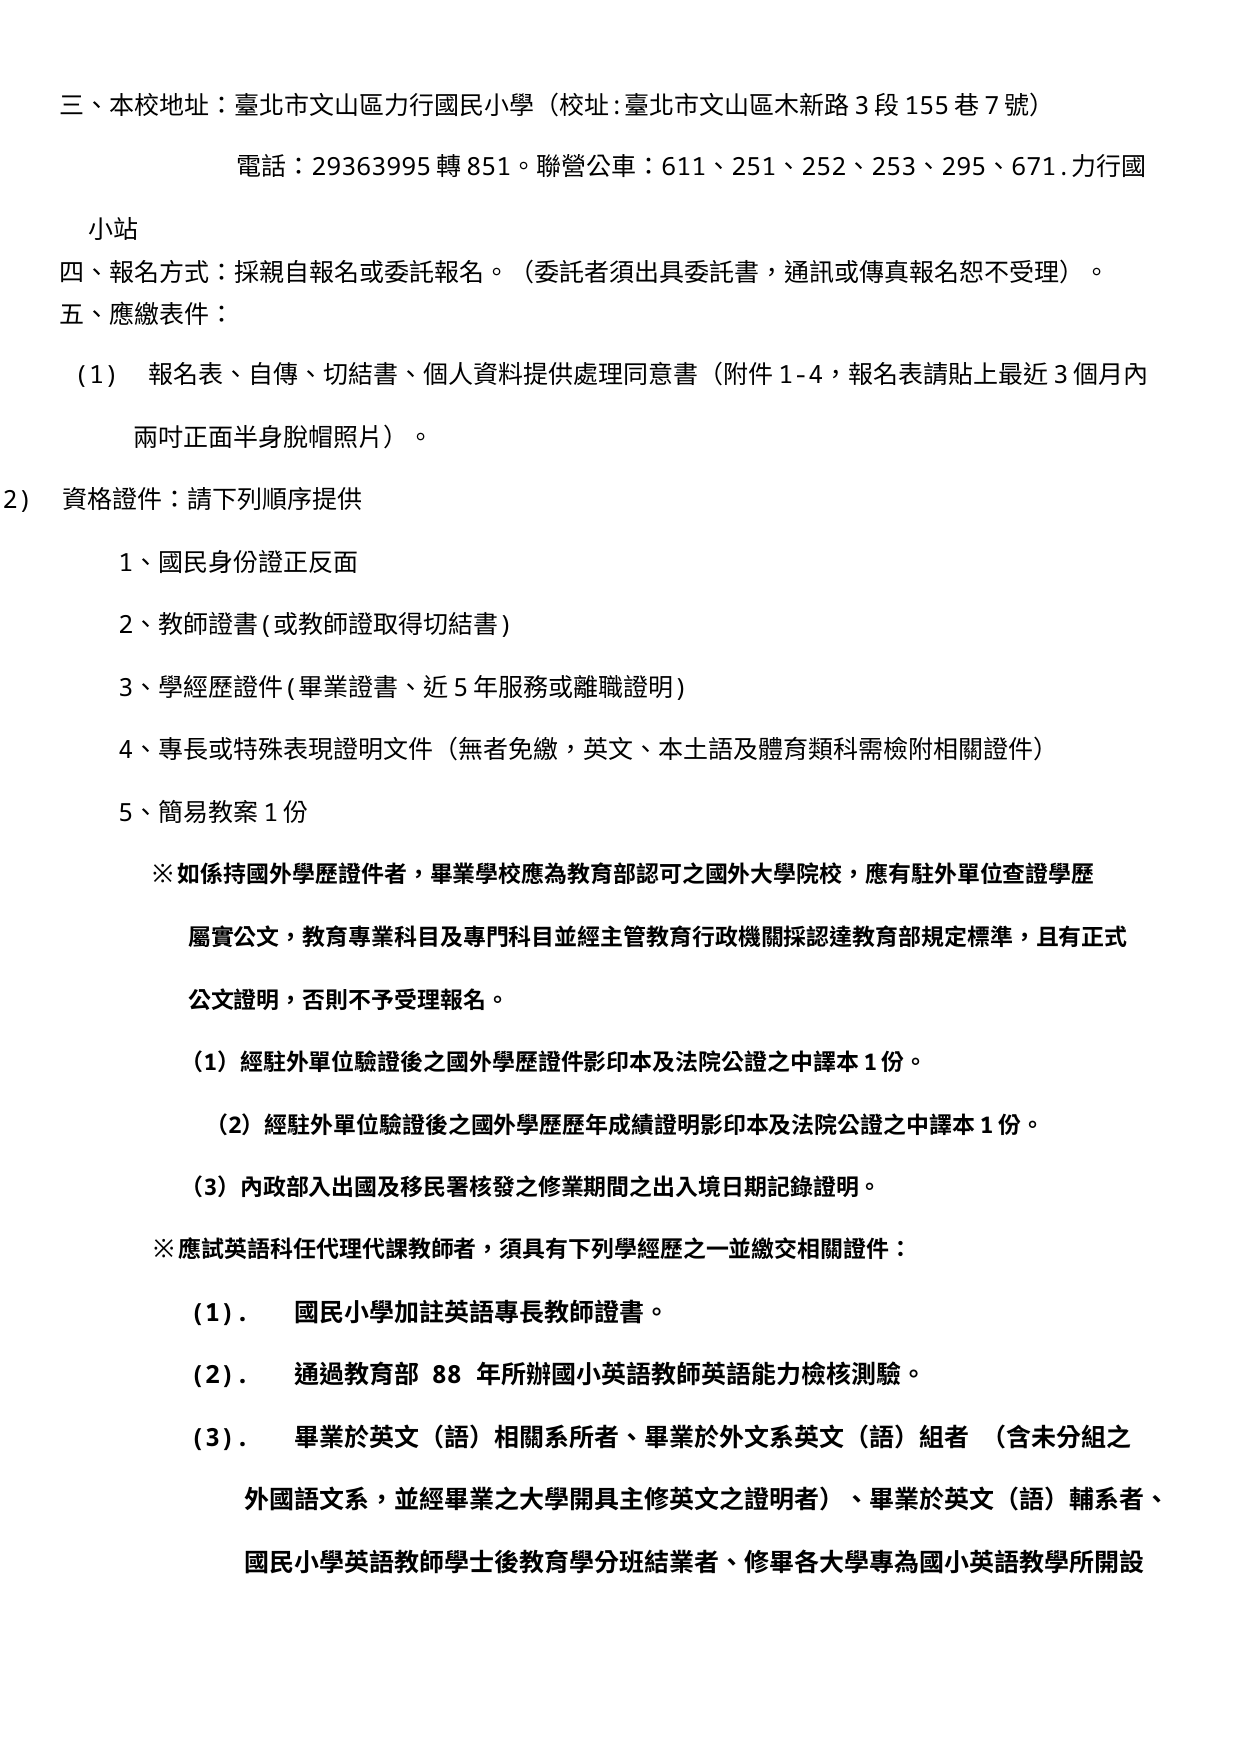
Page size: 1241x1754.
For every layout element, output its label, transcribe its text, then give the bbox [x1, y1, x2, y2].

text 四、報名方式：採親自報名或委託報名。（委託者須出具委託書，通訊或傳真報名恕不受理）。 [59, 248, 1152, 290]
text 屬實公文，教育專業科目及專門科目並經主管教育行政機關採認達教育部規定標準，且有正式 [133, 894, 1152, 956]
text 電話：29363995轉851。聯營公車：611、251、252、253、295、671.力行國小站 [89, 123, 1152, 248]
text ※應試英語科任代理代課教師者，須具有下列學經歷之一並繳交相關證件： [89, 1206, 1152, 1269]
text 公文證明，否則不予受理報名。 [133, 956, 1152, 1019]
text 3、學經歷證件(畢業證書、近5年服務或離職證明) [89, 644, 1152, 706]
list 畢業於英文（語）相關系所者、畢業於外文系英文（語）組者 （含未分組之外國語文系，並經畢業之大學開具主修英文之證明者）、畢業於英文（語）輔系者、國民小學英語教師學士後教育學分班結業者、修畢各大學專為國小英語教學所開設之英語 20 學分班。 [190, 1394, 1152, 1581]
text 4、專長或特殊表現證明文件（無者免繳，英文、本土語及體育類科需檢附相關證件） [89, 706, 1152, 769]
list 資格證件：請下列順序提供 [0, 456, 1152, 519]
text （3）內政部入出國及移民署核發之修業期間之出入境日期記錄證明。 [89, 1144, 1152, 1206]
text ※如係持國外學歷證件者，畢業學校應為教育部認可之國外大學院校，應有駐外單位查證學歷 [148, 831, 1152, 894]
list 報名表、自傳、切結書、個人資料提供處理同意書（附件1-4，報名表請貼上最近3個月內兩吋正面半身脫帽照片）。 [74, 331, 1152, 456]
text 1、國民身份證正反面 [89, 519, 1152, 581]
list 國民小學加註英語專長教師證書。 [190, 1269, 1152, 1331]
text 5、簡易教案1份 [89, 769, 1152, 831]
text （1）經駐外單位驗證後之國外學歷證件影印本及法院公證之中譯本1份。 [89, 1019, 1152, 1081]
text 2、教師證書(或教師證取得切結書) [89, 581, 1152, 644]
text （2）經駐外單位驗證後之國外學歷歷年成績證明影印本及法院公證之中譯本1份。 [40, 1081, 1152, 1144]
list 通過教育部 88 年所辦國小英語教師英語能力檢核測驗。 [190, 1331, 1152, 1394]
text 三、本校地址：臺北市文山區力行國民小學（校址:臺北市文山區木新路3段155巷7號） [59, 81, 1152, 123]
text 五、應繳表件： [59, 290, 1152, 331]
